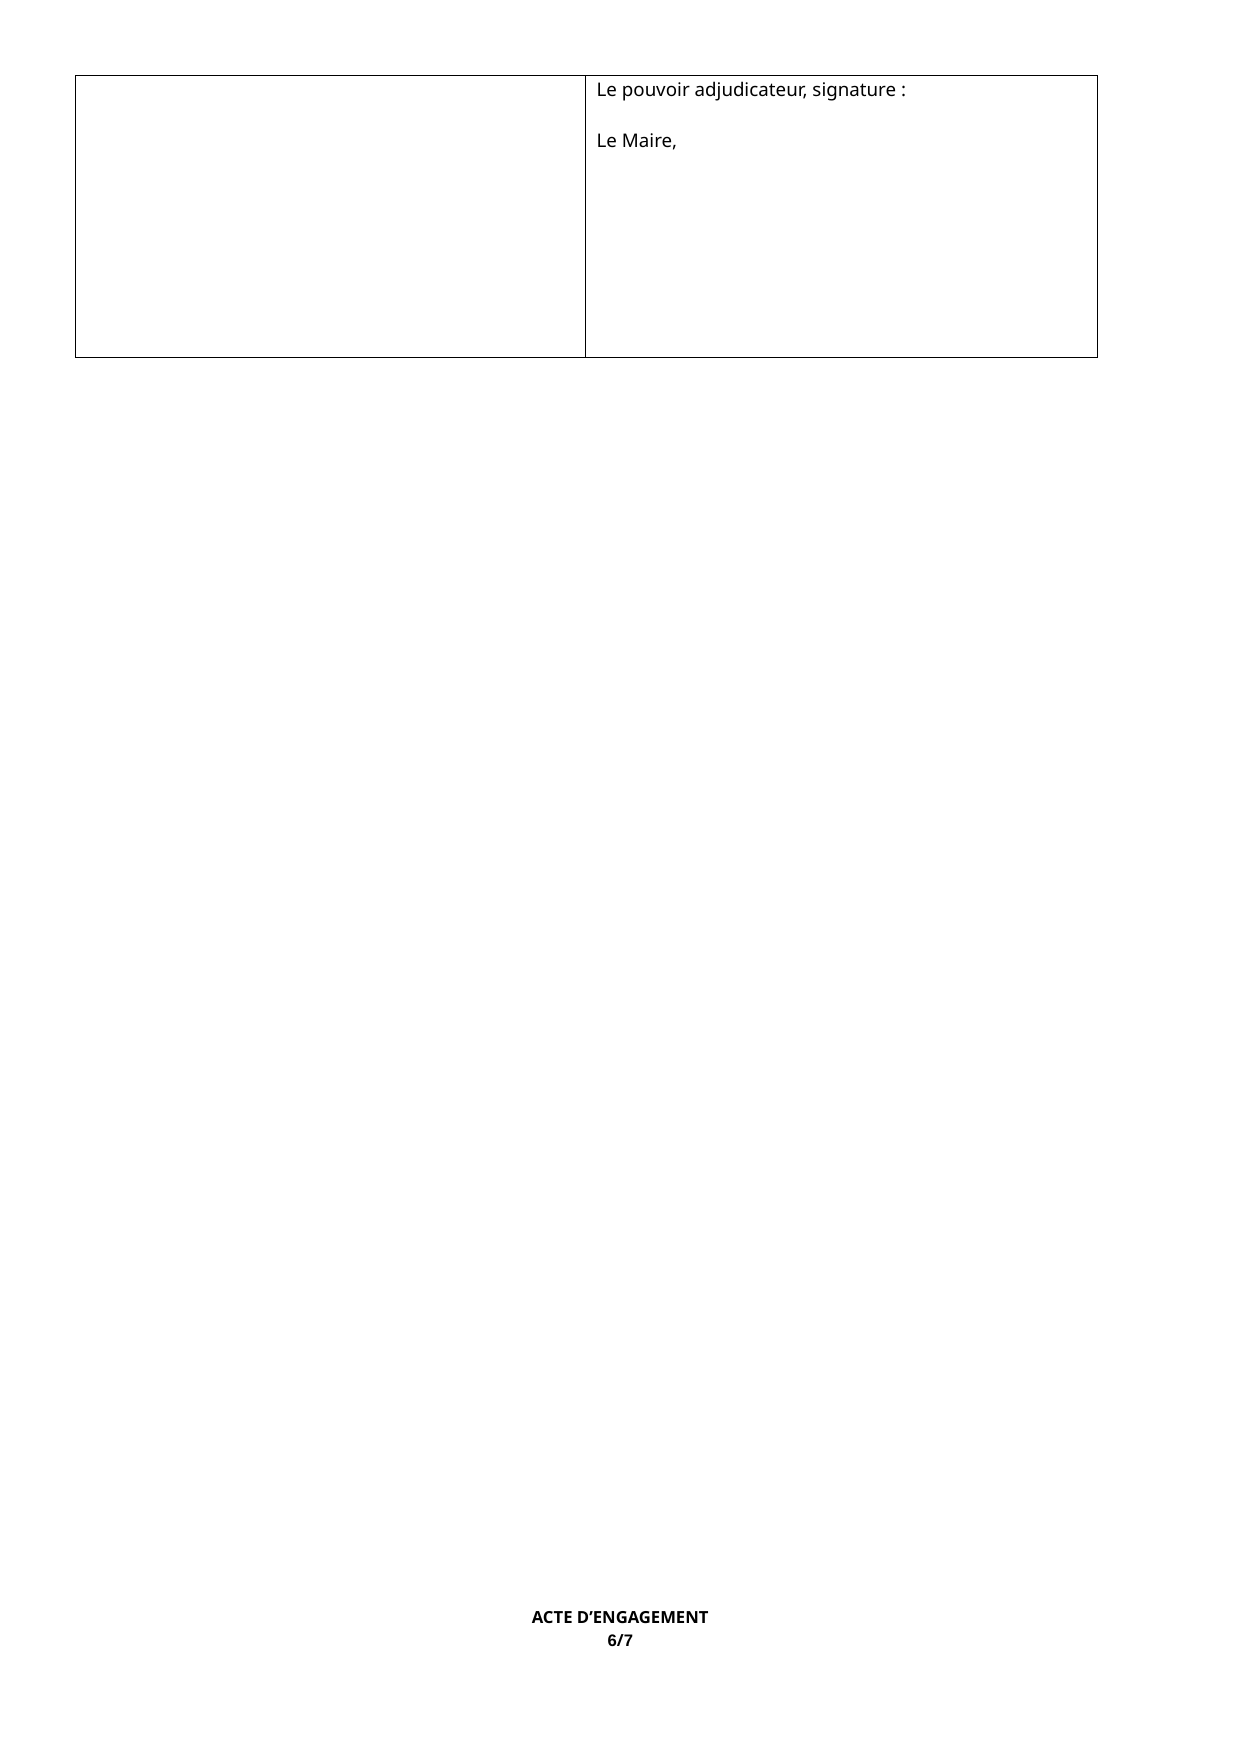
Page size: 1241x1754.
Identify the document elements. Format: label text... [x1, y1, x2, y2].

table_header [76, 76, 585, 357]
table_header Le pouvoir adjudicateur, signature : Le Maire, [586, 76, 1097, 357]
